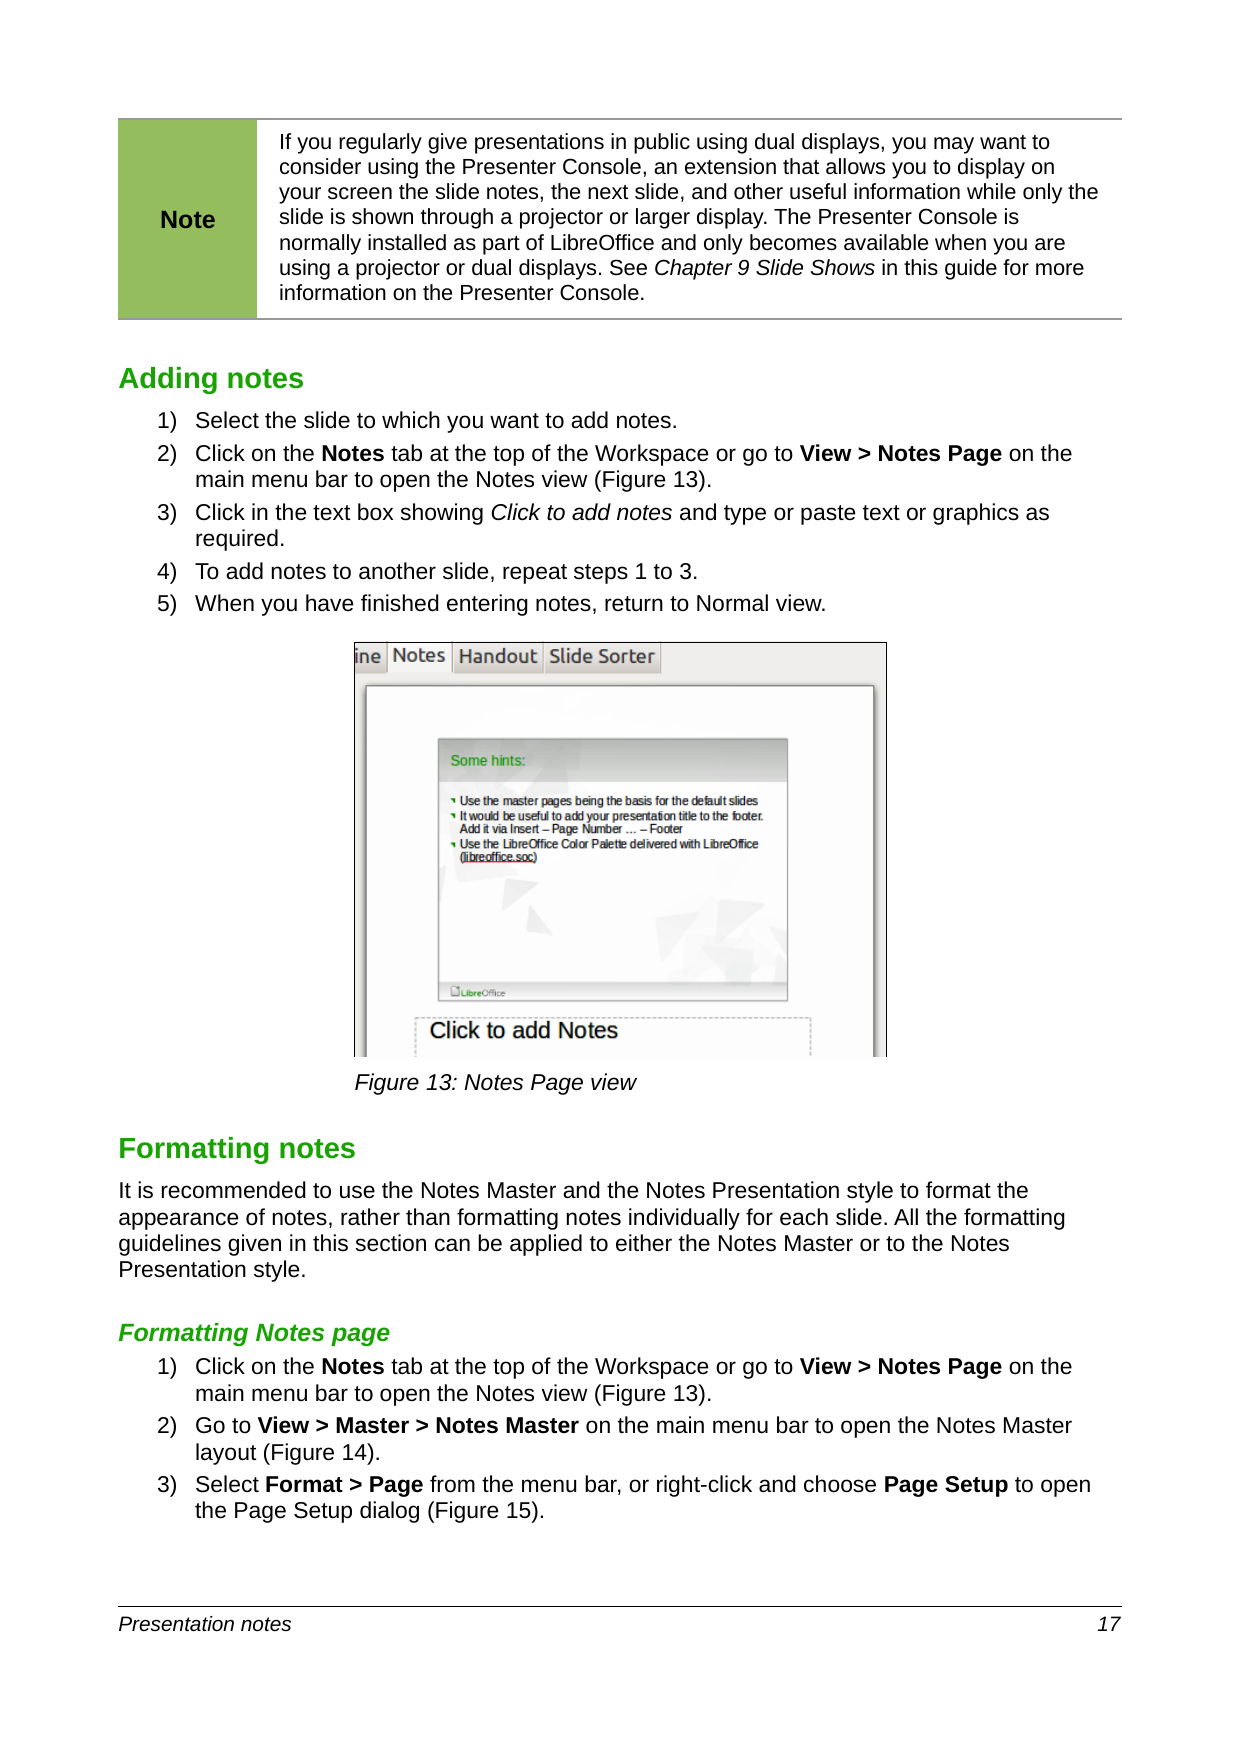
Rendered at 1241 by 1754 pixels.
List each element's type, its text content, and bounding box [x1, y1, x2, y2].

subtitle Adding notes [118, 361, 1122, 395]
list Select the slide to which you want to add notes. [177, 407, 1122, 433]
text It is recommended to use the Notes Master and the Notes Presentation style to format the appearance of notes, rather than formatting notes individually for each slide. All the formatting guidelines given in this section can be applied to either the Notes Master or to the Notes Presentation style. [118, 1177, 1122, 1282]
picture [355, 643, 886, 1057]
table_header If you regularly give presentations in public using dual displays, you may want to consider using the Presenter Console, an extension that allows you to display on your screen the slide notes, the next slide, and other useful information while only the slide is shown through a projector or larger display. The Presenter Console is normally installed as part of LibreOffice and only becomes available when you are using a projector or dual displays. See Chapter 9 Slide Shows in this guide for more information on the Presenter Console. [258, 120, 1122, 318]
list To add notes to another slide, repeat steps 1 to 3. [177, 558, 1122, 584]
list Click in the text box showing Click to add notes and type or paste text or graphics as required. [177, 499, 1122, 551]
list Click on the Notes tab at the top of the Workspace or go to View > Notes Page on the main menu bar to open the Notes view (Figure 13). [177, 440, 1122, 492]
list Select Format > Page from the menu bar, or right-click and choose Page Setup to open the Page Setup dialog (Figure 15). [177, 1471, 1122, 1524]
list Go to View > Master > Notes Master on the main menu bar to open the Notes Master layout (Figure 14). [177, 1412, 1122, 1465]
subtitle Formatting notes [118, 1131, 1122, 1165]
subtitle Formatting Notes page [118, 1318, 1122, 1347]
table_header Note [118, 120, 257, 318]
list When you have finished entering notes, return to Normal view. [177, 590, 1122, 617]
list Click on the Notes tab at the top of the Workspace or go to View > Notes Page on the main menu bar to open the Notes view (Figure 13). [177, 1353, 1122, 1406]
text Figure 13: Notes Page view [354, 1069, 886, 1096]
